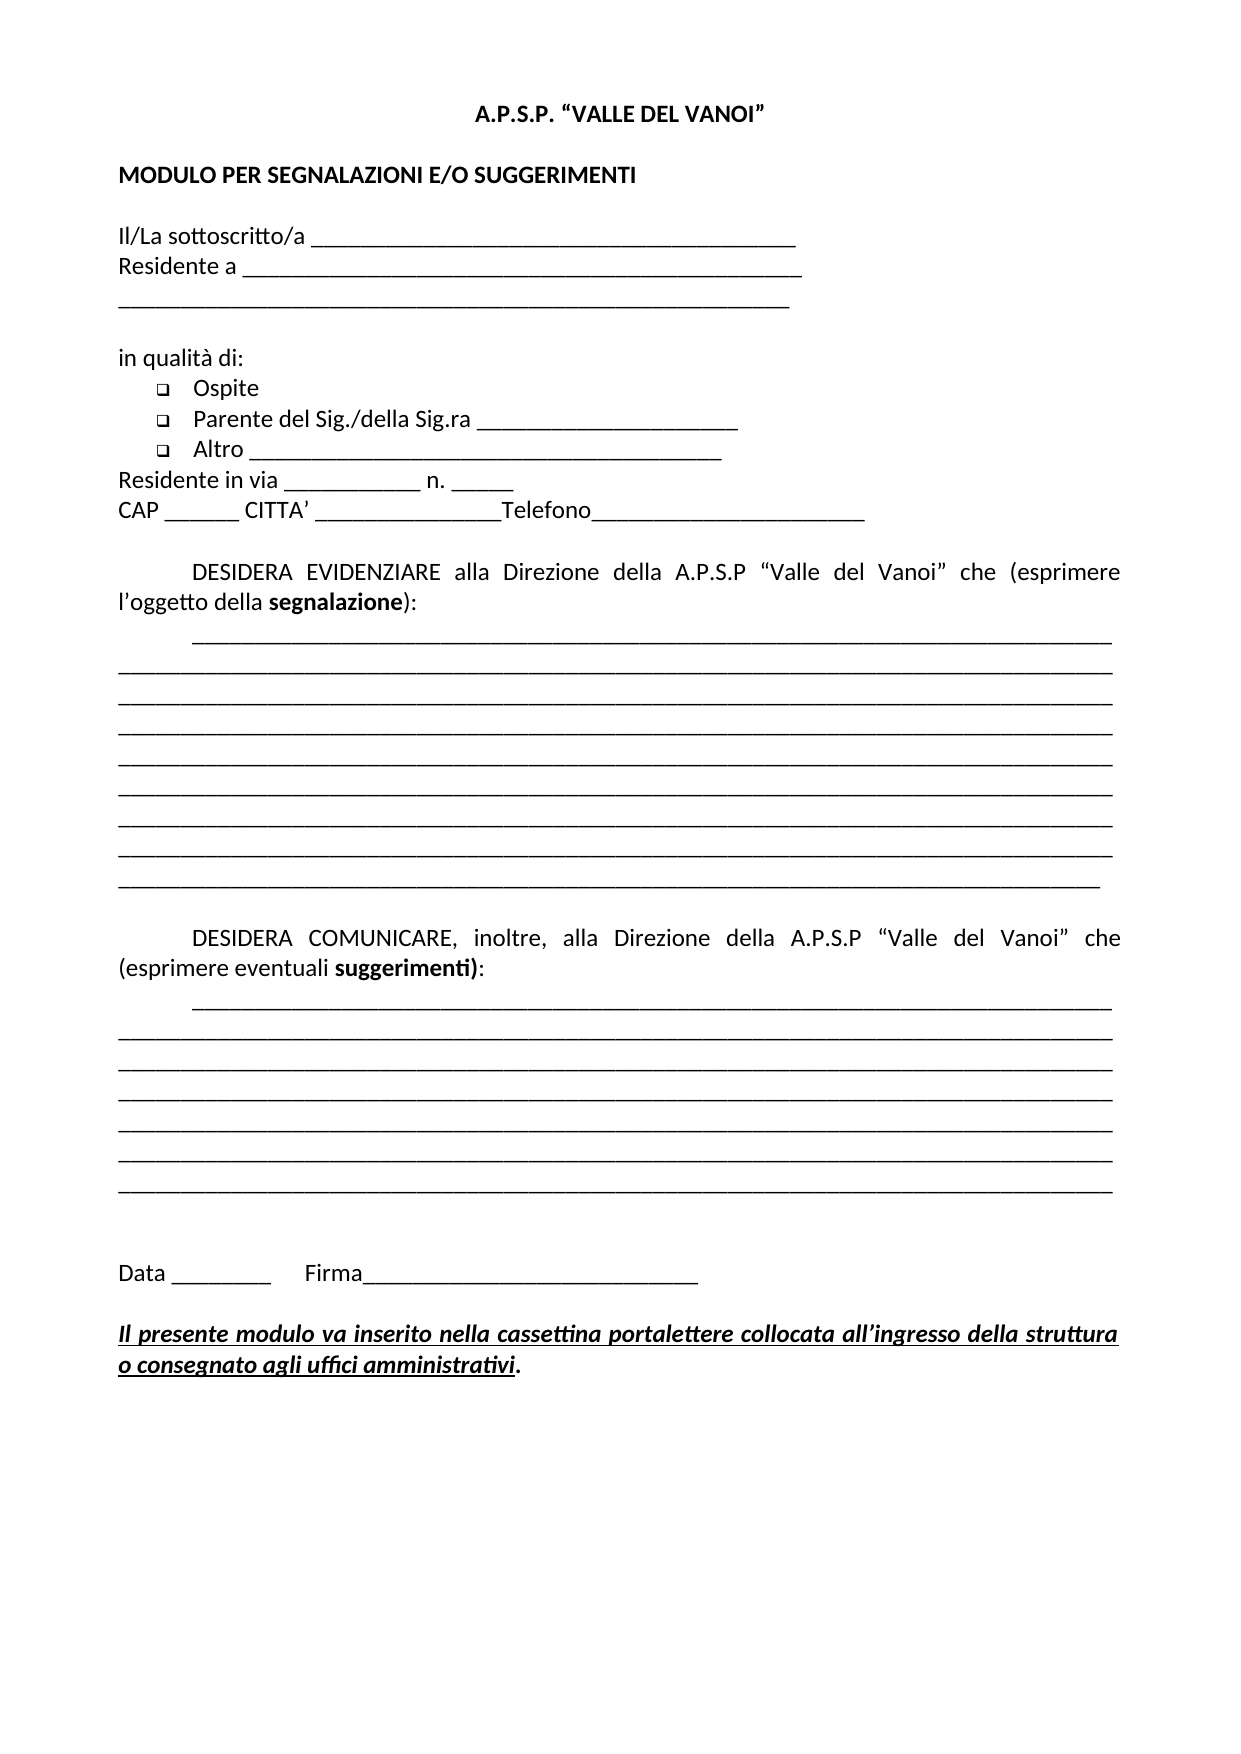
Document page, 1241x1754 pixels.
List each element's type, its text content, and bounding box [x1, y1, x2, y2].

text DESIDERA EVIDENZIARE alla Direzione della A.P.S.P “Valle del Vanoi” che (esprimere l’oggetto della segnalazione): [118, 556, 1122, 617]
text _______________________________________________________________________________________________________________________________________________________________ [118, 830, 1122, 891]
text Data ________ Firma___________________________ [118, 1258, 1122, 1288]
text ______________________________________________________ [118, 281, 1122, 311]
text Il presente modulo va inserito nella cassettina portalettere collocata all’ingresso della struttura o consegnato agli uffici amministrativi. [118, 1319, 1122, 1380]
text CAP ______ CITTA’ _______________Telefono______________________ [118, 494, 1122, 525]
subtitle A.P.S.P. “VALLE DEL VANOI” [118, 98, 1122, 128]
text Residente a _____________________________________________ [118, 250, 1122, 281]
text MODULO PER SEGNALAZIONI E/O SUGGERIMENTI [118, 159, 1122, 189]
text __________________________________________________________________________________________________________________________________________________________________________________________________________________________________________________________________________________________________________________________ [118, 617, 1122, 739]
list Parente del Sig./della Sig.ra _____________________ [156, 403, 1122, 433]
text DESIDERA COMUNICARE, inoltre, alla Direzione della A.P.S.P “Valle del Vanoi” che (esprimere eventuali suggerimenti): [118, 922, 1122, 983]
text __________________________________________________________________________________________________________________________________________________________________________________________________________________________________________________________________________________________________________________________ [118, 983, 1122, 1105]
list Altro ______________________________________ [156, 433, 1122, 464]
text ________________________________________________________________________________________________________________________________________________________________________________________________________________________________________________ [118, 739, 1122, 830]
text Il/La sottoscritto/a _______________________________________ [118, 220, 1122, 250]
text Residente in via ___________ n. _____ [118, 464, 1122, 494]
list Ospite [156, 372, 1122, 403]
text ________________________________________________________________________________________________________________________________________________________________________________________________________________________________________________ [118, 1105, 1122, 1197]
text in qualità di: [118, 342, 1122, 372]
